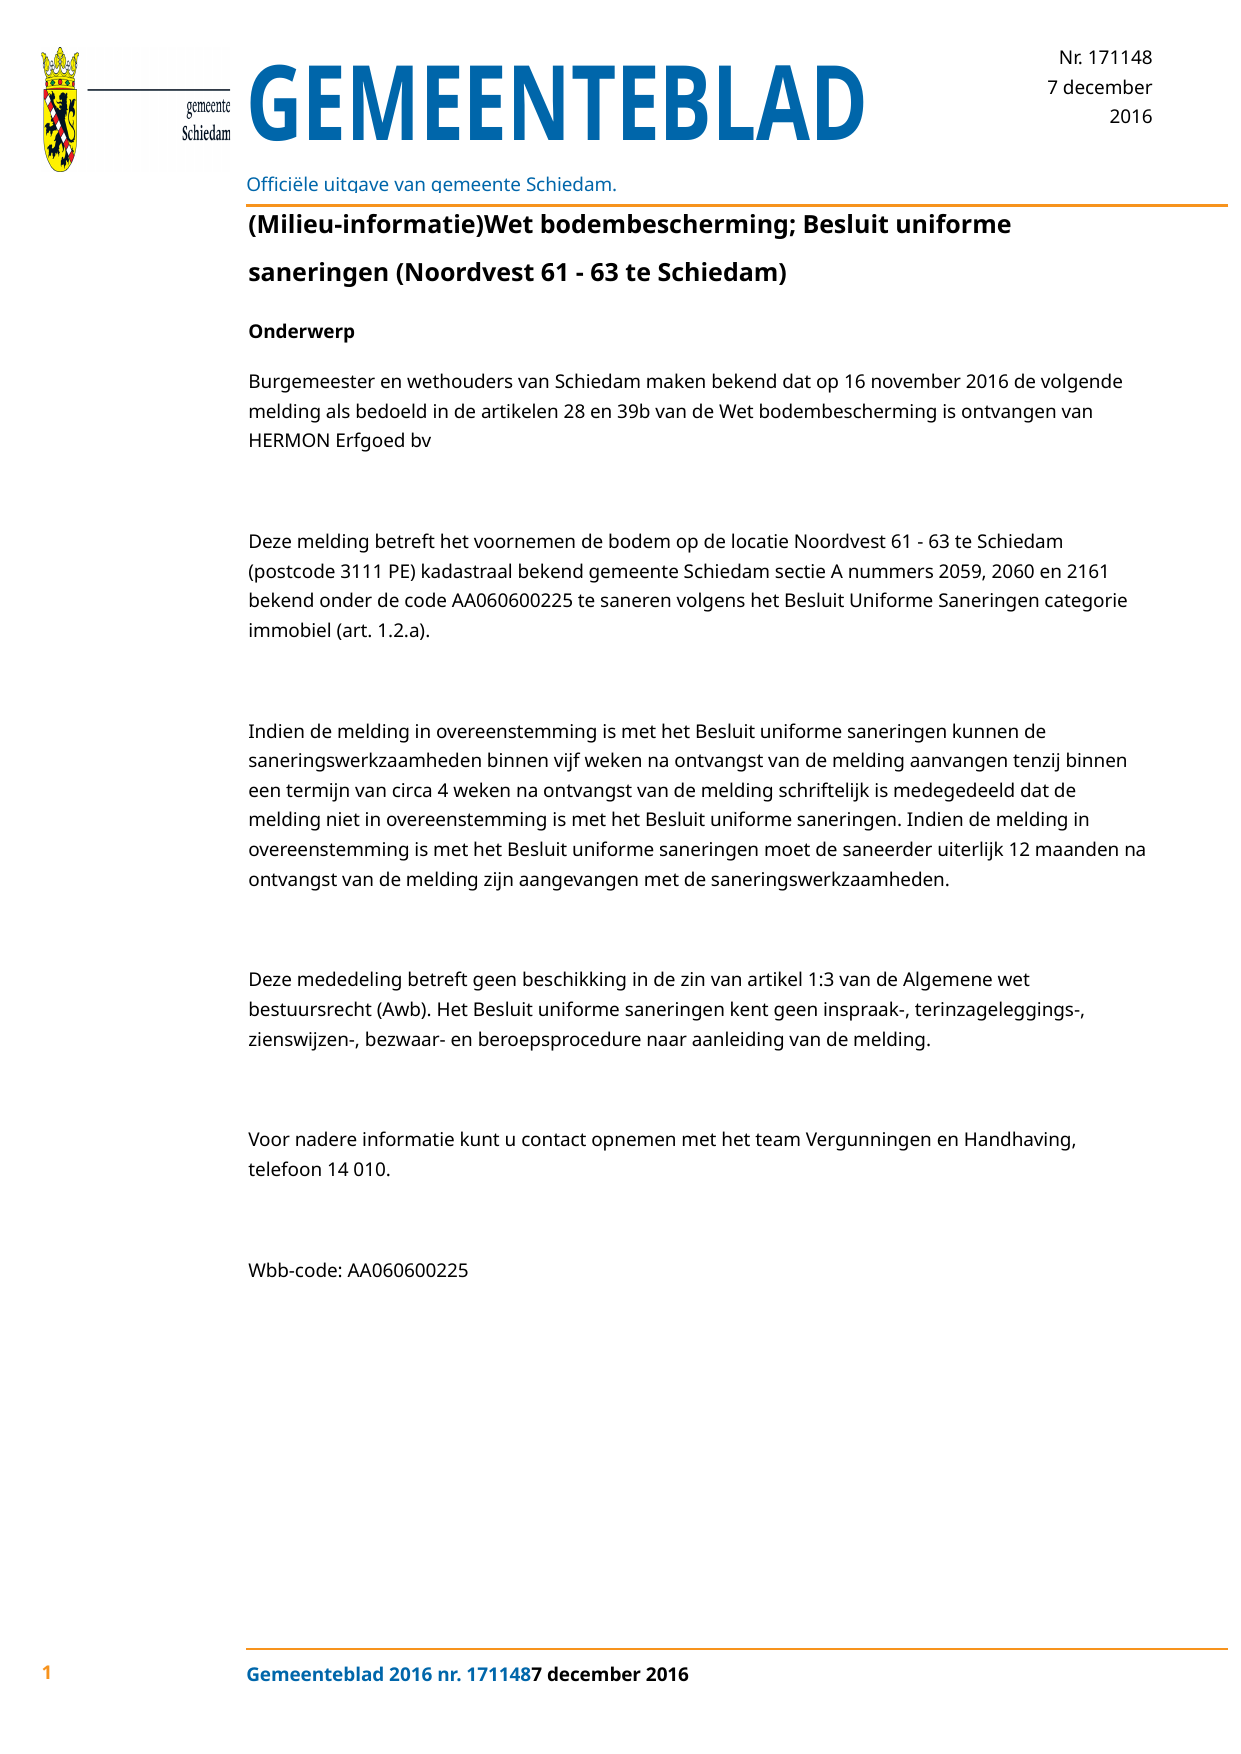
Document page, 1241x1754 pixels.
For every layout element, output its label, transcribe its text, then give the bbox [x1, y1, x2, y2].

text Deze mededeling betreft geen beschikking in de zin van artikel 1:3 van de Algemene wet bestuursrecht (Awb). Het Besluit uniforme saneringen kent geen inspraak-, terinzageleggings-, zienswijzen-, bezwaar- en beroepsprocedure naar aanleiding van de melding. [248, 967, 1152, 1052]
text Burgemeester en wethouders van Schiedam maken bekend dat op 16 november 2016 de volgende melding als bedoeld in de artikelen 28 en 39b van de Wet bodembescherming is ontvangen van HERMON Erfgoed bv [248, 368, 1152, 453]
text (Milieu-informatie)Wet bodembescherming; Besluit uniforme saneringen (Noordvest 61 - 63 te Schiedam) [248, 207, 1152, 288]
text Indien de melding in overeenstemming is met het Besluit uniforme saneringen kunnen de saneringswerkzaamheden binnen vijf weken na ontvangst van de melding aanvangen tenzij binnen een termijn van circa 4 weken na ontvangst van de melding schriftelijk is medegedeeld dat de melding niet in overeenstemming is met het Besluit uniforme saneringen. Indien de melding in overeenstemming is met het Besluit uniforme saneringen moet de saneerder uiterlijk 12 maanden na ontvangst van de melding zijn aangevangen met de saneringswerkzaamheden. [248, 718, 1152, 892]
text Voor nadere informatie kunt u contact opnemen met het team Vergunningen en Handhaving, telefoon 14 010. [248, 1127, 1152, 1182]
text Wbb-code: AA060600225 [248, 1257, 1152, 1283]
text Onderwerp [248, 318, 1152, 344]
text Deze melding betreft het voornemen de bodem op de locatie Noordvest 61 - 63 te Schiedam (postcode 3111 PE) kadastraal bekend gemeente Schiedam sectie A nummers 2059, 2060 en 2161 bekend onder de code AA060600225 te saneren volgens het Besluit Uniforme Saneringen categorie immobiel (art. 1.2.a). [248, 528, 1152, 643]
picture [41, 47, 231, 172]
